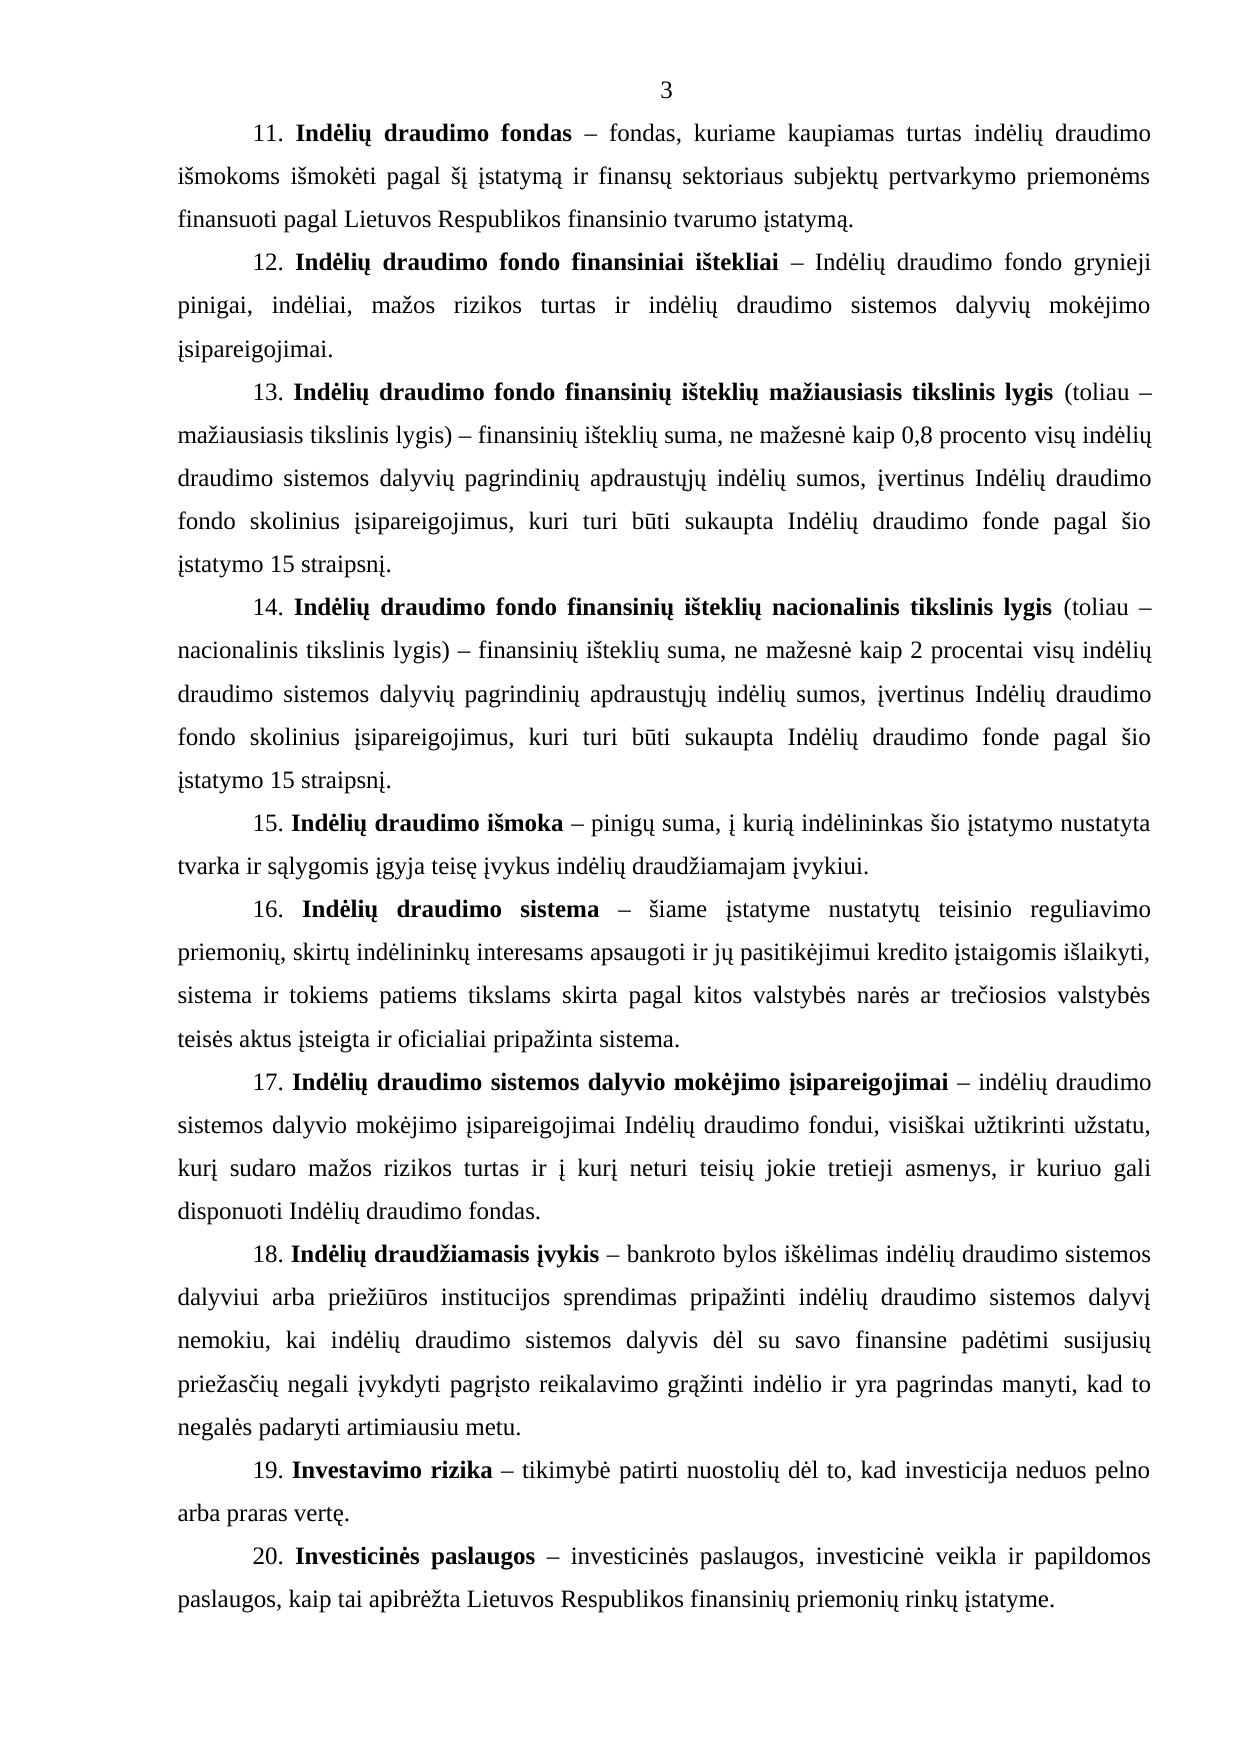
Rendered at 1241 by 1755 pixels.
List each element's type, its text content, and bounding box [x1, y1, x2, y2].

text 16. Indėlių draudimo sistema – šiame įstatyme nustatytų teisinio reguliavimo priemonių, skirtų indėlininkų interesams apsaugoti ir jų pasitikėjimui kredito įstaigomis išlaikyti, sistema ir tokiems patiems tikslams skirta pagal kitos valstybės narės ar trečiosios valstybės teisės aktus įsteigta ir oficialiai pripažinta sistema. [177, 894, 1152, 1052]
text 14. Indėlių draudimo fondo finansinių išteklių nacionalinis tikslinis lygis (toliau – nacionalinis tikslinis lygis) – finansinių išteklių suma, ne mažesnė kaip 2 procentai visų indėlių draudimo sistemos dalyvių pagrindinių apdraustųjų indėlių sumos, įvertinus Indėlių draudimo fondo skolinius įsipareigojimus, kuri turi būti sukaupta Indėlių draudimo fonde pagal šio įstatymo 15 straipsnį. [177, 592, 1152, 794]
text 20. Investicinės paslaugos – investicinės paslaugos, investicinė veikla ir papildomos paslaugos, kaip tai apibrėžta Lietuvos Respublikos finansinių priemonių rinkų įstatyme. [177, 1541, 1152, 1613]
text 13. Indėlių draudimo fondo finansinių išteklių mažiausiasis tikslinis lygis (toliau – mažiausiasis tikslinis lygis) – finansinių išteklių suma, ne mažesnė kaip 0,8 procento visų indėlių draudimo sistemos dalyvių pagrindinių apdraustųjų indėlių sumos, įvertinus Indėlių draudimo fondo skolinius įsipareigojimus, kuri turi būti sukaupta Indėlių draudimo fonde pagal šio įstatymo 15 straipsnį. [177, 377, 1152, 578]
text 19. Investavimo rizika – tikimybė patirti nuostolių dėl to, kad investicija neduos pelno arba praras vertę. [177, 1455, 1152, 1527]
text 11. Indėlių draudimo fondas – fondas, kuriame kaupiamas turtas indėlių draudimo išmokoms išmokėti pagal šį įstatymą ir finansų sektoriaus subjektų pertvarkymo priemonėms finansuoti pagal Lietuvos Respublikos finansinio tvarumo įstatymą. [177, 118, 1152, 233]
text 15. Indėlių draudimo išmoka – pinigų suma, į kurią indėlininkas šio įstatymo nustatyta tvarka ir sąlygomis įgyja teisę įvykus indėlių draudžiamajam įvykiui. [177, 808, 1152, 880]
text 17. Indėlių draudimo sistemos dalyvio mokėjimo įsipareigojimai – indėlių draudimo sistemos dalyvio mokėjimo įsipareigojimai Indėlių draudimo fondui, visiškai užtikrinti užstatu, kurį sudaro mažos rizikos turtas ir į kurį neturi teisių jokie tretieji asmenys, ir kuriuo gali disponuoti Indėlių draudimo fondas. [177, 1067, 1152, 1225]
text 12. Indėlių draudimo fondo finansiniai ištekliai – Indėlių draudimo fondo grynieji pinigai, indėliai, mažos rizikos turtas ir indėlių draudimo sistemos dalyvių mokėjimo įsipareigojimai. [177, 247, 1152, 362]
text 18. Indėlių draudžiamasis įvykis – bankroto bylos iškėlimas indėlių draudimo sistemos dalyviui arba priežiūros institucijos sprendimas pripažinti indėlių draudimo sistemos dalyvį nemokiu, kai indėlių draudimo sistemos dalyvis dėl su savo finansine padėtimi susijusių priežasčių negali įvykdyti pagrįsto reikalavimo grąžinti indėlio ir yra pagrindas manyti, kad to negalės padaryti artimiausiu metu. [177, 1239, 1152, 1441]
